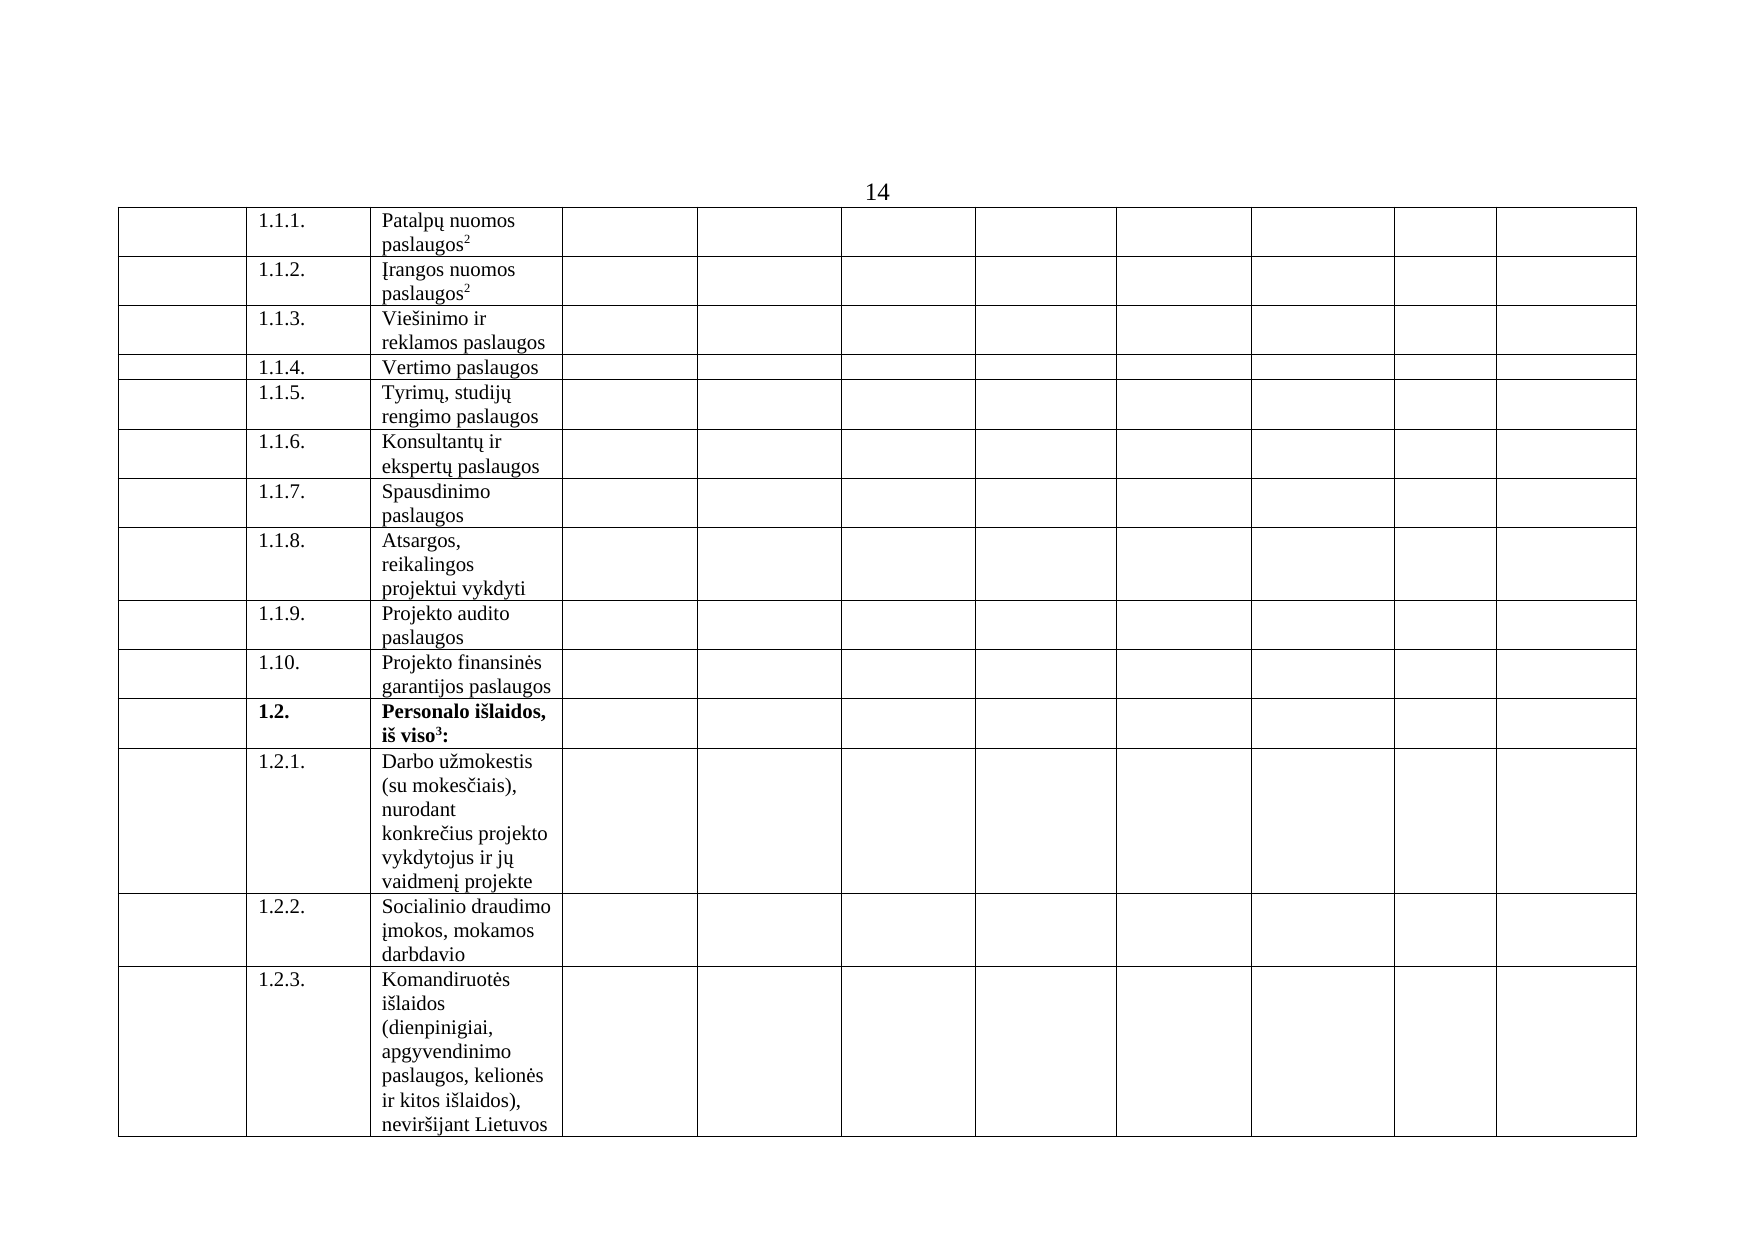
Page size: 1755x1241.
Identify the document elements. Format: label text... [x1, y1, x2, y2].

table_cell 1.2.2. [247, 894, 370, 966]
table_cell 1.1.5. [247, 380, 370, 428]
table_cell [1252, 650, 1394, 698]
table_cell [1117, 208, 1251, 256]
table_cell [698, 380, 841, 428]
table_cell 1.2.1. [247, 749, 370, 893]
table_cell [1395, 894, 1496, 966]
table_cell [1117, 749, 1251, 893]
table_cell [842, 479, 975, 527]
table_cell [1395, 257, 1496, 305]
table_cell [119, 528, 246, 600]
table_cell [842, 749, 975, 893]
table_cell [1395, 749, 1496, 893]
table_cell [563, 650, 697, 698]
table_cell [563, 601, 697, 649]
table_cell [563, 380, 697, 428]
table_cell [842, 894, 975, 966]
table_cell Tyrimų, studijų rengimo paslaugos [371, 380, 562, 428]
table_cell [976, 601, 1116, 649]
table_cell [1395, 355, 1496, 379]
table_cell 1.1.2. [247, 257, 370, 305]
table_cell [1497, 257, 1636, 305]
table_cell [563, 208, 697, 256]
table_cell [119, 430, 246, 478]
table_cell [563, 967, 697, 1136]
table_cell [698, 528, 841, 600]
table_cell 1.1.6. [247, 430, 370, 478]
table_cell [698, 650, 841, 698]
table_cell [119, 894, 246, 966]
table_cell [1395, 650, 1496, 698]
table_cell [976, 749, 1116, 893]
table_cell [1395, 479, 1496, 527]
table_cell [842, 528, 975, 600]
table_cell [1117, 306, 1251, 354]
table_cell [698, 257, 841, 305]
table_cell [842, 257, 975, 305]
table_cell [1252, 967, 1394, 1136]
table_cell [1117, 257, 1251, 305]
table_cell [976, 528, 1116, 600]
table_cell [1252, 601, 1394, 649]
table_cell [1252, 528, 1394, 600]
table_cell [1497, 380, 1636, 428]
table_cell [976, 208, 1116, 256]
table_cell [1497, 479, 1636, 527]
table_cell 1.1.4. [247, 355, 370, 379]
table_cell [119, 380, 246, 428]
table_cell [698, 430, 841, 478]
table_cell [1252, 257, 1394, 305]
table_cell [1395, 380, 1496, 428]
table_cell [698, 699, 841, 747]
table_cell [698, 208, 841, 256]
table_cell 1.1.8. [247, 528, 370, 600]
table_cell [698, 355, 841, 379]
table_cell [1497, 601, 1636, 649]
table_cell [1117, 650, 1251, 698]
table_cell [1252, 749, 1394, 893]
table_cell [1252, 380, 1394, 428]
table_cell [119, 601, 246, 649]
table_cell [842, 380, 975, 428]
table_cell [1395, 699, 1496, 747]
table_cell [1117, 355, 1251, 379]
table_cell [119, 650, 246, 698]
table_cell [119, 699, 246, 747]
table_cell [1252, 699, 1394, 747]
table_cell [1117, 528, 1251, 600]
table_cell [119, 355, 246, 379]
table_cell [976, 699, 1116, 747]
table_cell [119, 749, 246, 893]
table_cell [563, 355, 697, 379]
table_cell [1395, 430, 1496, 478]
table_cell [976, 894, 1116, 966]
table_cell [1117, 380, 1251, 428]
table_cell [119, 306, 246, 354]
table_cell Konsultantų ir ekspertų paslaugos [371, 430, 562, 478]
table_cell [842, 208, 975, 256]
table_cell [698, 601, 841, 649]
table_cell [1117, 601, 1251, 649]
table_cell [1497, 355, 1636, 379]
table_cell [976, 257, 1116, 305]
table_cell [842, 601, 975, 649]
table_cell Personalo išlaidos, iš viso3: [371, 699, 562, 747]
table_cell [1252, 894, 1394, 966]
table_cell 1.1.3. [247, 306, 370, 354]
table_cell [976, 430, 1116, 478]
table_cell [1395, 306, 1496, 354]
table_cell Darbo užmokestis (su mokesčiais), nurodant konkrečius projekto vykdytojus ir jų vaidmenį projekte [371, 749, 562, 893]
table_cell [976, 355, 1116, 379]
table_cell [976, 967, 1116, 1136]
table_cell [1252, 479, 1394, 527]
table_cell Įrangos nuomos paslaugos2 [371, 257, 562, 305]
table_cell Projekto audito paslaugos [371, 601, 562, 649]
table_cell [698, 479, 841, 527]
table_cell [563, 749, 697, 893]
table_cell [1497, 430, 1636, 478]
table_cell [976, 479, 1116, 527]
table_cell [842, 699, 975, 747]
table_cell [119, 479, 246, 527]
table_cell [698, 894, 841, 966]
table_cell [119, 967, 246, 1136]
table_cell [563, 894, 697, 966]
table_cell [698, 749, 841, 893]
table_cell [563, 479, 697, 527]
table_cell [976, 380, 1116, 428]
table_cell [1497, 967, 1636, 1136]
table_cell [976, 650, 1116, 698]
table_cell [119, 257, 246, 305]
table_cell [842, 650, 975, 698]
table_cell Patalpų nuomos paslaugos2 [371, 208, 562, 256]
table_cell [563, 430, 697, 478]
table_cell Projekto finansinės garantijos paslaugos [371, 650, 562, 698]
table_cell Spausdinimo paslaugos [371, 479, 562, 527]
table_cell [563, 306, 697, 354]
table_cell [1497, 749, 1636, 893]
table_cell Viešinimo ir reklamos paslaugos [371, 306, 562, 354]
table_cell Komandiruotės išlaidos (dienpinigiai, apgyvendinimo paslaugos, kelionės ir kitos išlaidos), neviršijant Lietuvos [371, 967, 562, 1136]
table_cell [1252, 306, 1394, 354]
table_cell [1497, 894, 1636, 966]
table_cell [842, 967, 975, 1136]
table_cell [1497, 699, 1636, 747]
table_cell [119, 208, 246, 256]
table_cell [1395, 601, 1496, 649]
table_cell [1497, 208, 1636, 256]
table_cell [563, 699, 697, 747]
table_cell [1395, 208, 1496, 256]
table_cell 1.1.7. [247, 479, 370, 527]
table_cell [563, 528, 697, 600]
table_cell [698, 306, 841, 354]
table_cell [1497, 650, 1636, 698]
table_cell [1117, 967, 1251, 1136]
table_cell [1117, 479, 1251, 527]
table_cell Socialinio draudimo įmokos, mokamos darbdavio [371, 894, 562, 966]
table_cell [1497, 306, 1636, 354]
table_cell [1252, 208, 1394, 256]
table_cell 1.1.1. [247, 208, 370, 256]
table_cell [563, 257, 697, 305]
table_cell [1252, 430, 1394, 478]
table_cell [842, 430, 975, 478]
table_cell [976, 306, 1116, 354]
table_cell Vertimo paslaugos [371, 355, 562, 379]
table_cell [1117, 894, 1251, 966]
table_cell 1.2. [247, 699, 370, 747]
table_cell [1117, 430, 1251, 478]
table_cell [1252, 355, 1394, 379]
table_cell [698, 967, 841, 1136]
table_cell 1.1.9. [247, 601, 370, 649]
table_cell Atsargos, reikalingos projektui vykdyti [371, 528, 562, 600]
table_cell [1395, 528, 1496, 600]
table_cell [1395, 967, 1496, 1136]
table_cell [1117, 699, 1251, 747]
table_cell [842, 306, 975, 354]
table_cell [842, 355, 975, 379]
table_cell 1.10. [247, 650, 370, 698]
table_cell [1497, 528, 1636, 600]
table_cell 1.2.3. [247, 967, 370, 1136]
